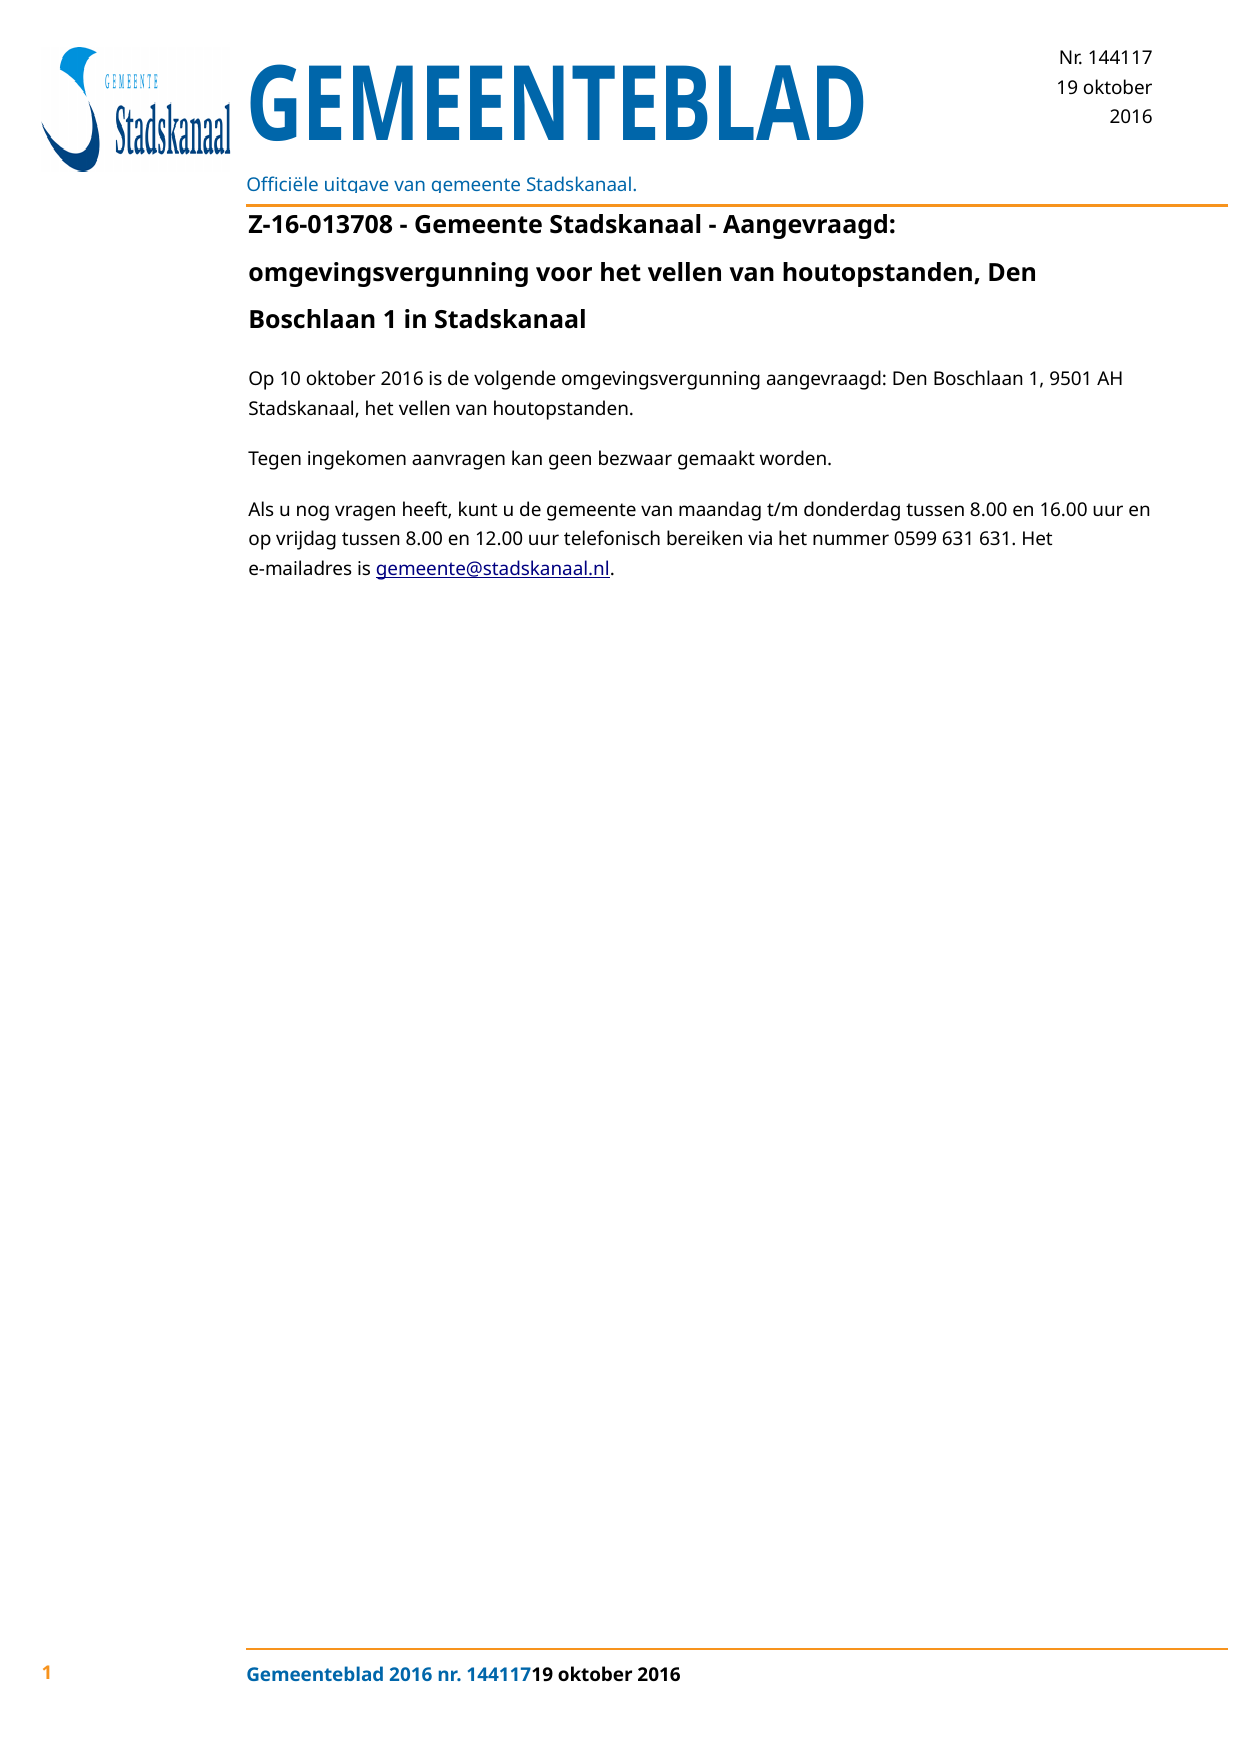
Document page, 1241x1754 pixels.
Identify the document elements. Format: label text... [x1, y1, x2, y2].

text Tegen ingekomen aanvragen kan geen bezwaar gemaakt worden. [248, 446, 1152, 471]
text Z-16-013708 - Gemeente Stadskanaal - Aangevraagd: omgevingsvergunning voor het vellen van houtopstanden, Den Boschlaan 1 in Stadskanaal [248, 207, 1152, 336]
text Op 10 oktober 2016 is de volgende omgevingsvergunning aangevraagd: Den Boschlaan 1, 9501 AH Stadskanaal, het vellen van houtopstanden. [248, 366, 1152, 421]
text Als u nog vragen heeft, kunt u de gemeente van maandag t/m donderdag tussen 8.00 en 16.00 uur en op vrijdag tussen 8.00 en 12.00 uur telefonisch bereiken via het nummer 0599 631 631. Het e‑mailadres is gemeente@stadskanaal.nl. [248, 496, 1152, 581]
picture [41, 47, 231, 172]
